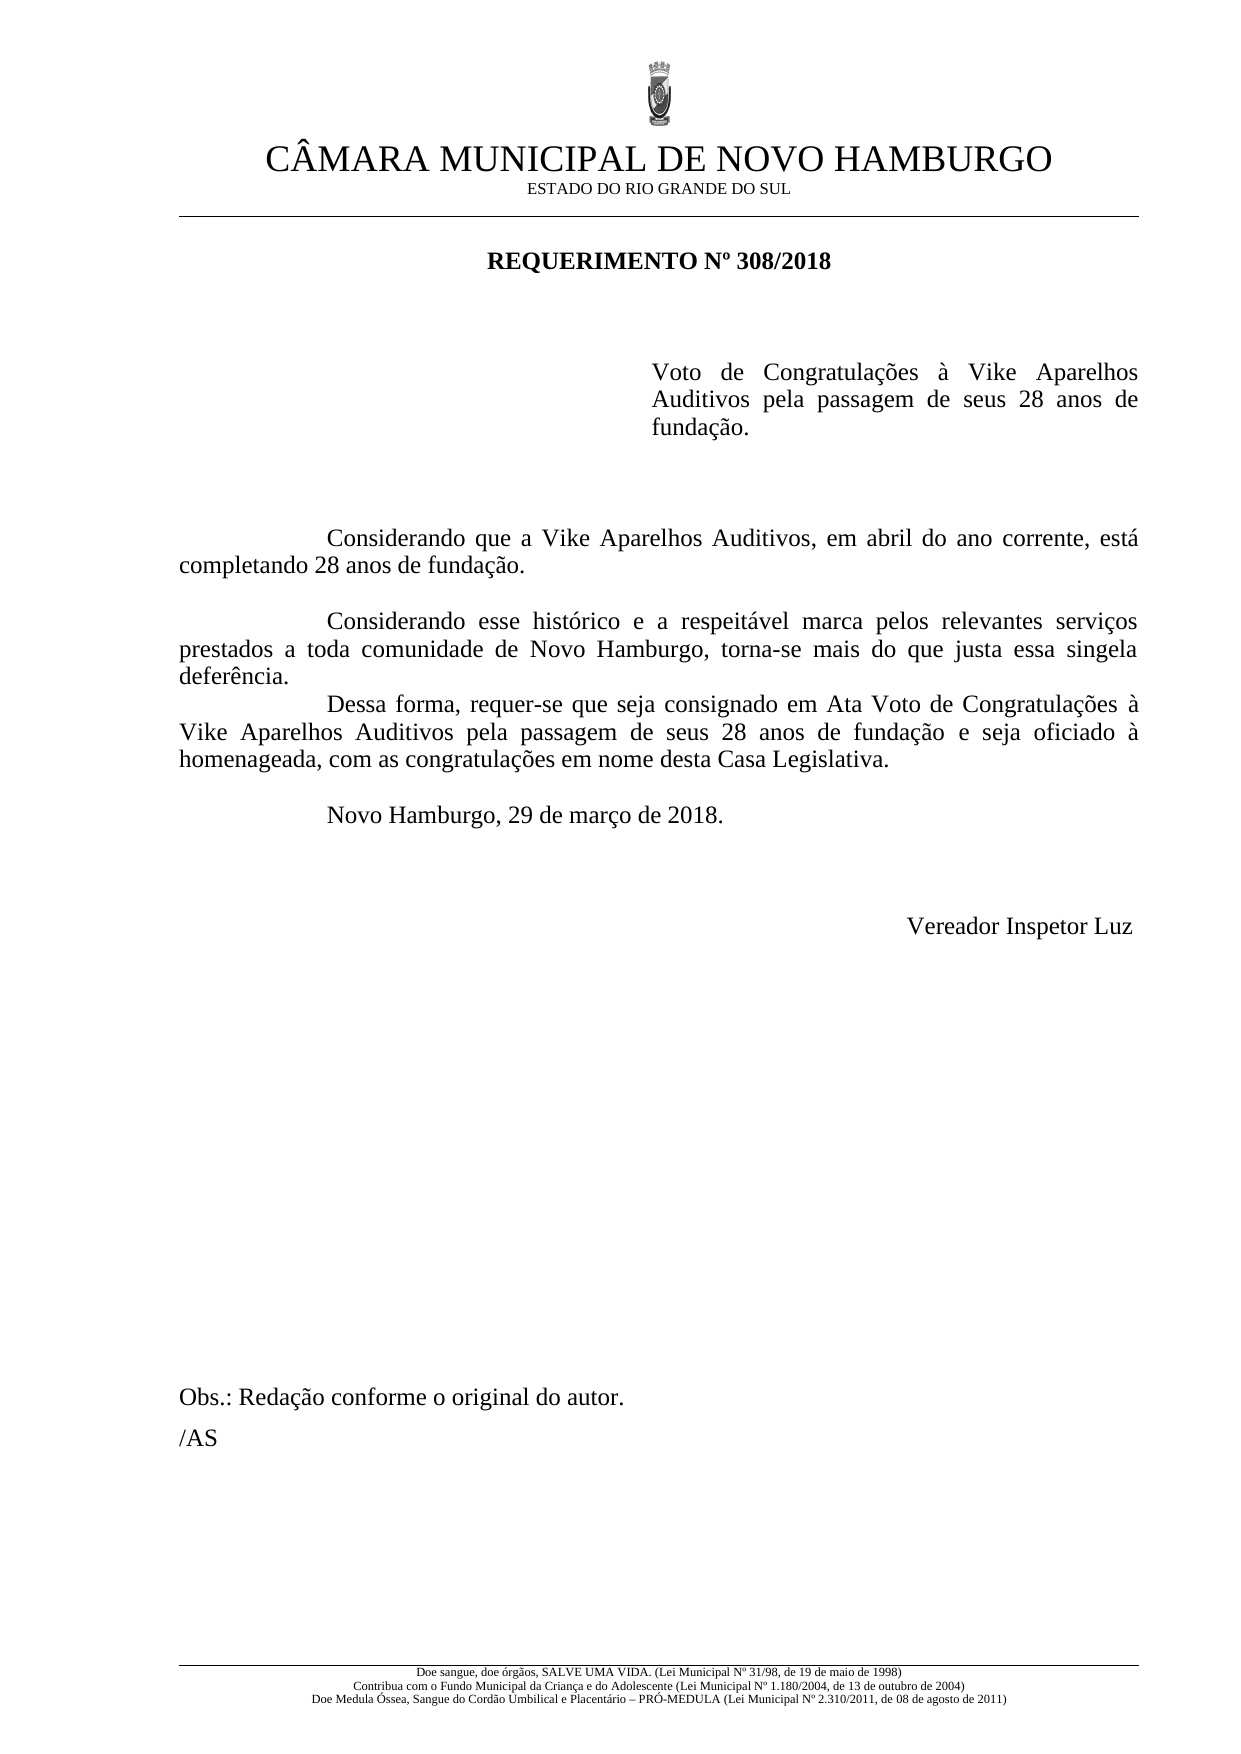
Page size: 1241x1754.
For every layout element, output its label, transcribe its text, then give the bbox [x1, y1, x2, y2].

text Obs.: Redação conforme o original do autor. [179, 1383, 1139, 1411]
text Considerando que a Vike Aparelhos Auditivos, em abril do ano corrente, está completando 28 anos de fundação. [179, 524, 1139, 579]
text Considerando esse histórico e a respeitável marca pelos relevantes serviços prestados a toda comunidade de Novo Hamburgo, torna-se mais do que justa essa singela deferência. [179, 607, 1139, 690]
text Novo Hamburgo, 29 de março de 2018. [179, 801, 1139, 829]
text Vereador Inspetor Luz [179, 912, 1139, 939]
text Voto de Congratulações à Vike Aparelhos Auditivos pela passagem de seus 28 anos de fundação. [651, 358, 1139, 441]
text Dessa forma, requer-se que seja consignado em Ata Voto de Congratulações à Vike Aparelhos Auditivos pela passagem de seus 28 anos de fundação e seja oficiado à homenageada, com as congratulações em nome desta Casa Legislativa. [179, 690, 1139, 773]
text REQUERIMENTO Nº 308/2018 [179, 247, 1139, 274]
text /AS [179, 1424, 1139, 1452]
